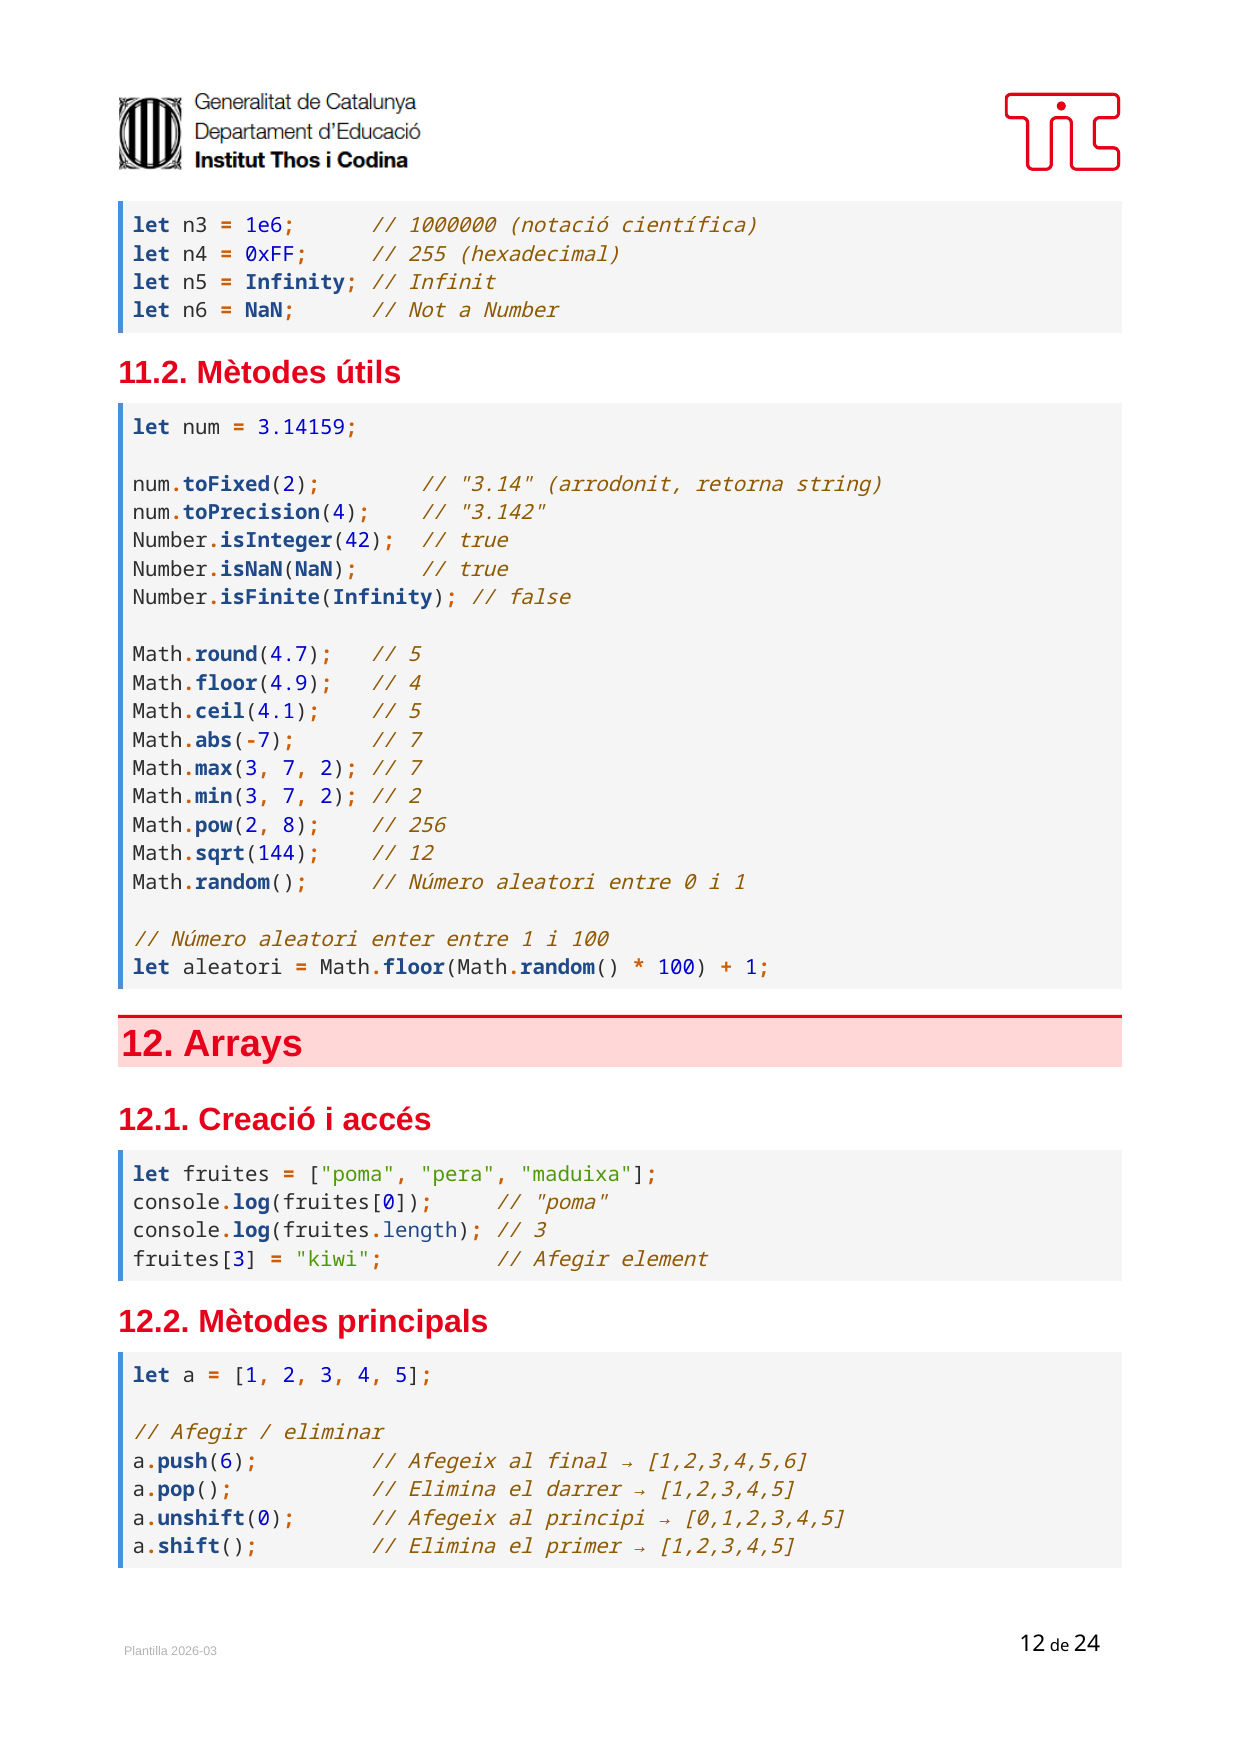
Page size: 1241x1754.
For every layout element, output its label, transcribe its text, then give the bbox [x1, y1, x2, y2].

text let aleatori = Math.floor(Math.random() * 100) + 1; [123, 952, 1122, 989]
text // Número aleatori enter entre 1 i 100 [123, 924, 1122, 952]
text let num = 3.14159; [123, 403, 1122, 440]
text let n6 = NaN; // Not a Number [123, 296, 1122, 333]
text Math.min(3, 7, 2); // 2 [123, 782, 1122, 810]
text Math.round(4.7); // 5 [123, 639, 1122, 668]
subtitle 12. Arrays [118, 1018, 1122, 1067]
text Math.ceil(4.1); // 5 [123, 696, 1122, 725]
text let n5 = Infinity; // Infinit [123, 267, 1122, 296]
text Number.isFinite(Infinity); // false [123, 582, 1122, 611]
text a.shift(); // Elimina el primer → [1,2,3,4,5] [123, 1531, 1122, 1568]
text let n4 = 0xFF; // 255 (hexadecimal) [123, 239, 1122, 267]
text let a = [1, 2, 3, 4, 5]; [123, 1352, 1122, 1389]
text Math.floor(4.9); // 4 [123, 668, 1122, 696]
text Math.random(); // Número aleatori entre 0 i 1 [123, 867, 1122, 895]
text console.log(fruites.length); // 3 [123, 1216, 1122, 1244]
text num.toPrecision(4); // "3.142" [123, 497, 1122, 526]
text // Afegir / eliminar [123, 1417, 1122, 1446]
text num.toFixed(2); // "3.14" (arrodonit, retorna string) [123, 469, 1122, 497]
text Math.sqrt(144); // 12 [123, 838, 1122, 867]
text let n3 = 1e6; // 1000000 (notació científica) [123, 201, 1122, 239]
picture [118, 92, 422, 171]
text Math.abs(-7); // 7 [123, 725, 1122, 753]
text a.push(6); // Afegeix al final → [1,2,3,4,5,6] [123, 1446, 1122, 1474]
text a.unshift(0); // Afegeix al principi → [0,1,2,3,4,5] [123, 1503, 1122, 1531]
text Number.isInteger(42); // true [123, 526, 1122, 554]
text Math.pow(2, 8); // 256 [123, 810, 1122, 838]
text let fruites = ["poma", "pera", "maduixa"]; [123, 1150, 1122, 1187]
subtitle 11.2. Mètodes útils [118, 354, 1122, 391]
text fruites[3] = "kiwi"; // Afegir element [123, 1244, 1122, 1281]
text a.pop(); // Elimina el darrer → [1,2,3,4,5] [123, 1474, 1122, 1503]
text Number.isNaN(NaN); // true [123, 554, 1122, 582]
subtitle 12.1. Creació i accés [118, 1101, 1122, 1137]
picture [1004, 92, 1123, 171]
text Math.max(3, 7, 2); // 7 [123, 753, 1122, 782]
text console.log(fruites[0]); // "poma" [123, 1187, 1122, 1216]
subtitle 12.2. Mètodes principals [118, 1302, 1122, 1339]
